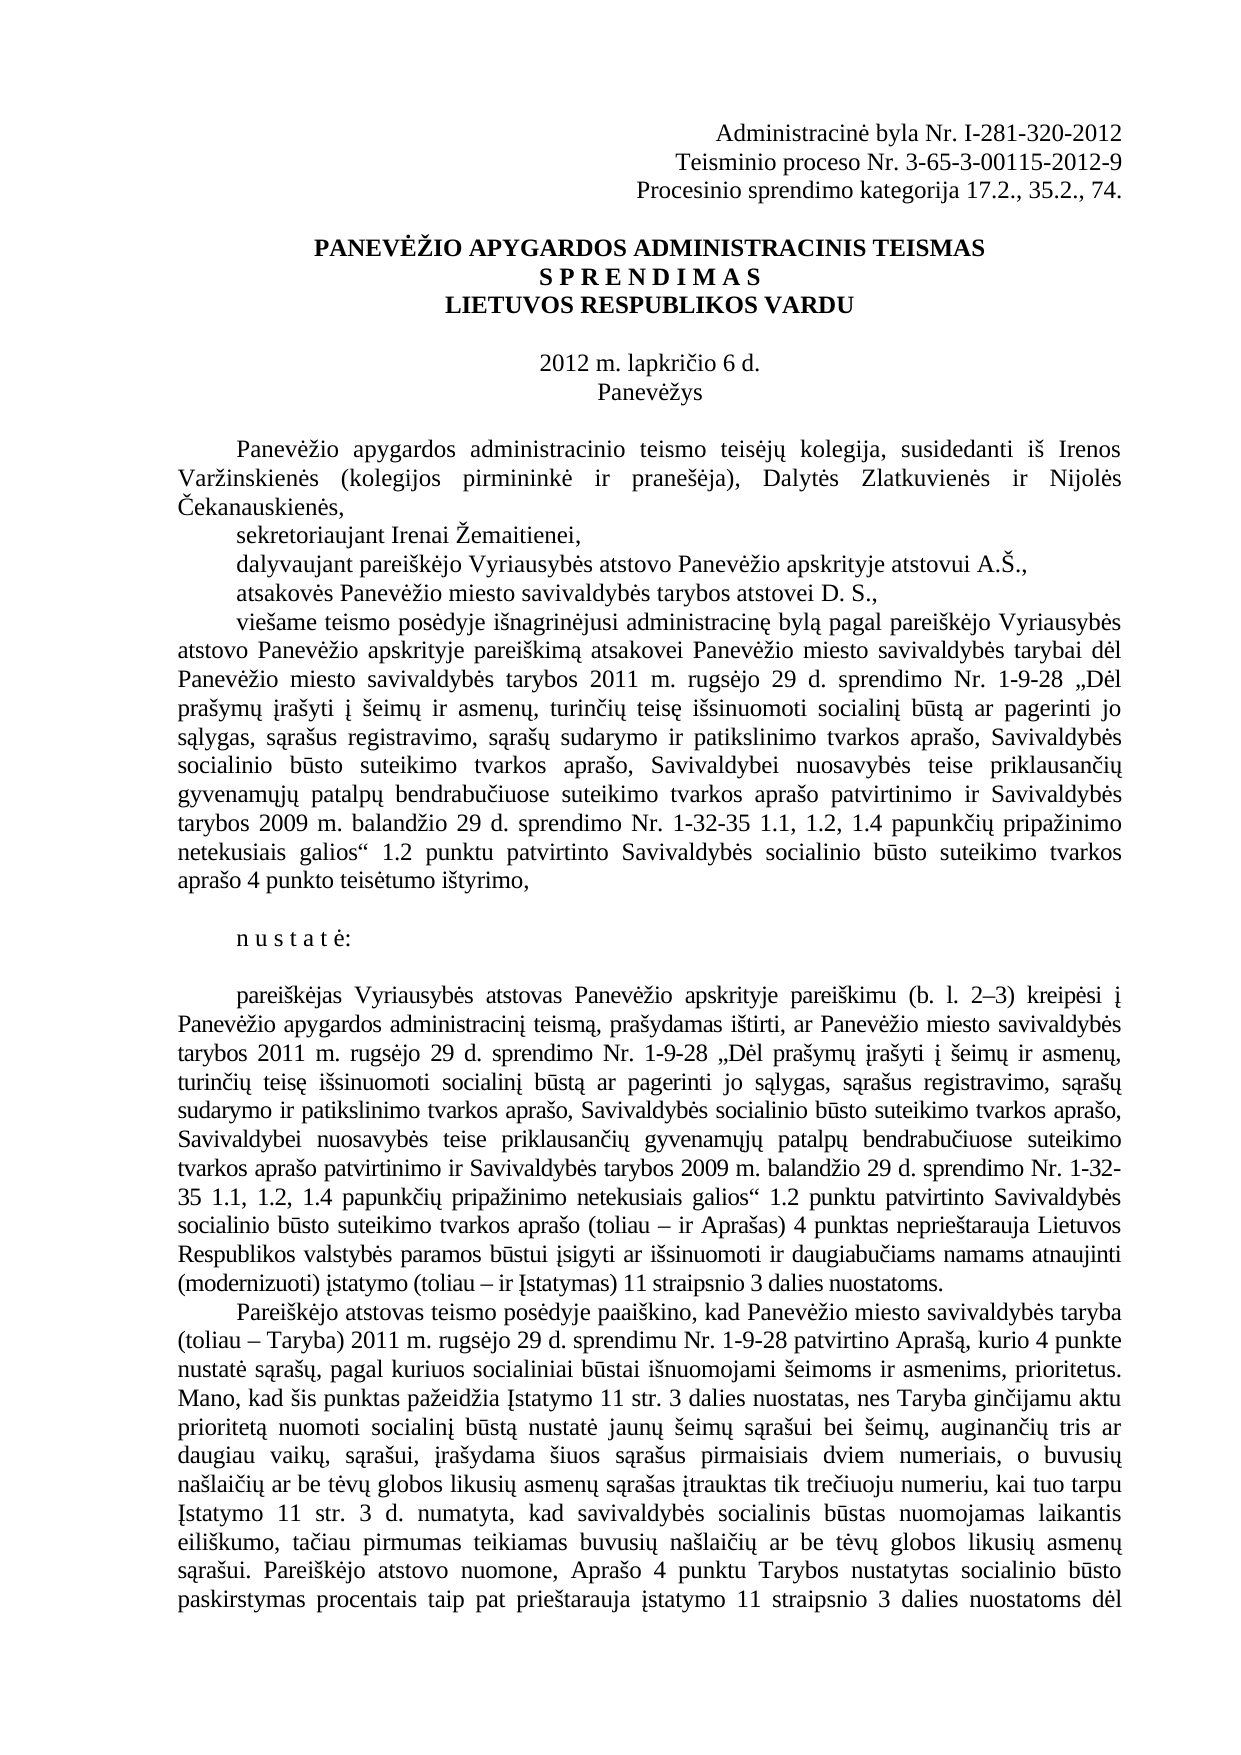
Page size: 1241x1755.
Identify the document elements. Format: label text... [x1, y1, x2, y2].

text PANEVĖŽIO APYGARDOS ADMINISTRACINIS TEISMAS [177, 233, 1122, 262]
text Procesinio sprendimo kategorija 17.2., 35.2., 74. [177, 176, 1122, 204]
text dalyvaujant pareiškėjo Vyriausybės atstovo Panevėžio apskrityje atstovui A.Š., [177, 549, 1122, 578]
text Pareiškėjo atstovas teismo posėdyje paaiškino, kad Panevėžio miesto savivaldybės taryba (toliau – Taryba) 2011 m. rugsėjo 29 d. sprendimu Nr. 1-9-28 patvirtino Aprašą, kurio 4 punkte nustatė sąrašų, pagal kuriuos socialiniai būstai išnuomojami šeimoms ir asmenims, prioritetus. Mano, kad šis punktas pažeidžia Įstatymo 11 str. 3 dalies nuostatas, nes Taryba ginčijamu aktu prioritetą nuomoti socialinį būstą nustatė jaunų šeimų sąrašui bei šeimų, auginančių tris ar daugiau vaikų, sąrašui, įrašydama šiuos sąrašus pirmaisiais dviem numeriais, o buvusių našlaičių ar be tėvų globos likusių asmenų sąrašas įtrauktas tik trečiuoju numeriu, kai tuo tarpu Įstatymo 11 str. 3 d. numatyta, kad savivaldybės socialinis būstas nuomojamas laikantis eiliškumo, tačiau pirmumas teikiamas buvusių našlaičių ar be tėvų globos likusių asmenų sąrašui. Pareiškėjo atstovo nuomone, Aprašo 4 punktu Tarybos nustatytas socialinio būsto paskirstymas procentais taip pat prieštarauja įstatymo 11 straipsnio 3 dalies nuostatoms dėl [177, 1297, 1122, 1613]
text Administracinė byla Nr. I-281-320-2012 [177, 118, 1122, 147]
text LIETUVOS RESPUBLIKOS VARDU [177, 291, 1122, 319]
text sekretoriaujant Irenai Žemaitienei, [177, 521, 1122, 549]
text n u s t a t ė: [177, 923, 1122, 952]
text viešame teismo posėdyje išnagrinėjusi administracinę bylą pagal pareiškėjo Vyriausybės atstovo Panevėžio apskrityje pareiškimą atsakovei Panevėžio miesto savivaldybės tarybai dėl Panevėžio miesto savivaldybės tarybos 2011 m. rugsėjo 29 d. sprendimo Nr. 1-9-28 „Dėl prašymų įrašyti į šeimų ir asmenų, turinčių teisę išsinuomoti socialinį būstą ar pagerinti jo sąlygas, sąrašus registravimo, sąrašų sudarymo ir patikslinimo tvarkos aprašo, Savivaldybės socialinio būsto suteikimo tvarkos aprašo, Savivaldybei nuosavybės teise priklausančių gyvenamųjų patalpų bendrabučiuose suteikimo tvarkos aprašo patvirtinimo ir Savivaldybės tarybos 2009 m. balandžio 29 d. sprendimo Nr. 1-32-35 1.1, 1.2, 1.4 papunkčių pripažinimo netekusiais galios“ 1.2 punktu patvirtinto Savivaldybės socialinio būsto suteikimo tvarkos aprašo 4 punkto teisėtumo ištyrimo, [177, 607, 1122, 894]
text Panevėžys [177, 377, 1122, 406]
text 2012 m. lapkričio 6 d. [177, 348, 1122, 377]
text Panevėžio apygardos administracinio teismo teisėjų kolegija, susidedanti iš Irenos Varžinskienės (kolegijos pirmininkė ir pranešėja), Dalytės Zlatkuvienės ir Nijolės Čekanauskienės, [177, 434, 1122, 521]
text atsakovės Panevėžio miesto savivaldybės tarybos atstovei d. S., [177, 578, 1122, 607]
text S P R E N D I M A S [177, 262, 1122, 291]
text Teisminio proceso Nr. 3-65-3-00115-2012-9 [177, 147, 1122, 176]
text pareiškėjas Vyriausybės atstovas Panevėžio apskrityje pareiškimu (b. l. 2–3) kreipėsi į Panevėžio apygardos administracinį teismą, prašydamas ištirti, ar Panevėžio miesto savivaldybės tarybos 2011 m. rugsėjo 29 d. sprendimo Nr. 1-9-28 „Dėl prašymų įrašyti į šeimų ir asmenų, turinčių teisę išsinuomoti socialinį būstą ar pagerinti jo sąlygas, sąrašus registravimo, sąrašų sudarymo ir patikslinimo tvarkos aprašo, Savivaldybės socialinio būsto suteikimo tvarkos aprašo, Savivaldybei nuosavybės teise priklausančių gyvenamųjų patalpų bendrabučiuose suteikimo tvarkos aprašo patvirtinimo ir Savivaldybės tarybos 2009 m. balandžio 29 d. sprendimo Nr. 1-32-35 1.1, 1.2, 1.4 papunkčių pripažinimo netekusiais galios“ 1.2 punktu patvirtinto Savivaldybės socialinio būsto suteikimo tvarkos aprašo (toliau – ir Aprašas) 4 punktas neprieštarauja Lietuvos Respublikos valstybės paramos būstui įsigyti ar išsinuomoti ir daugiabučiams namams atnaujinti (modernizuoti) įstatymo (toliau – ir Įstatymas) 11 straipsnio 3 dalies nuostatoms. [177, 981, 1122, 1297]
